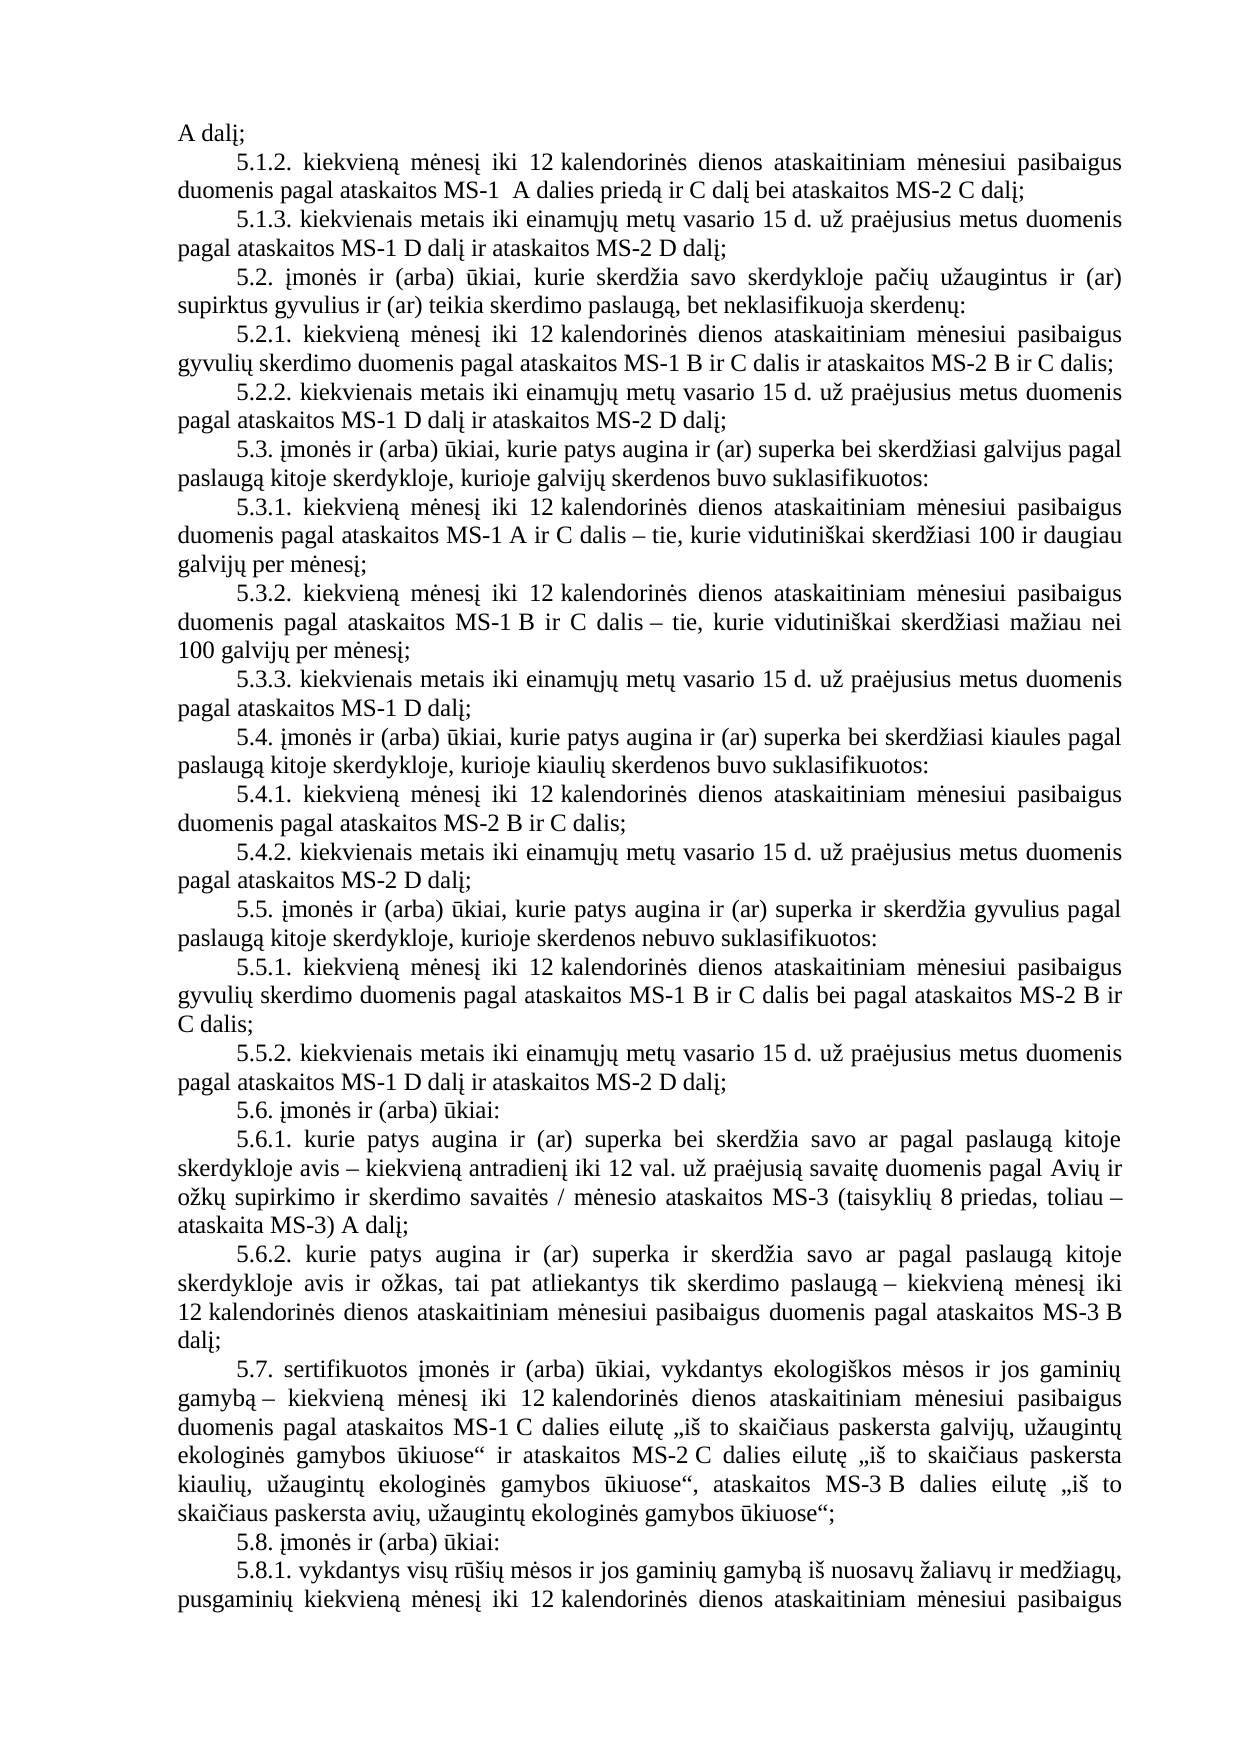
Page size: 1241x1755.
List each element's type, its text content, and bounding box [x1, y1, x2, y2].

text 5.1.3. kiekvienais metais iki einamųjų metų vasario 15 d. už praėjusius metus duomenis pagal ataskaitos MS-1 D dalį ir ataskaitos MS-2 D dalį; [177, 204, 1122, 262]
text 5.3.1. kiekvieną mėnesį iki 12 kalendorinės dienos ataskaitiniam mėnesiui pasibaigus duomenis pagal ataskaitos MS-1 A ir C dalis – tie, kurie vidutiniškai skerdžiasi 100 ir daugiau galvijų per mėnesį; [177, 492, 1122, 578]
text 5.2.2. kiekvienais metais iki einamųjų metų vasario 15 d. už praėjusius metus duomenis pagal ataskaitos MS-1 D dalį ir ataskaitos MS-2 D dalį; [177, 377, 1122, 434]
text A dalį; [177, 118, 1122, 147]
text 5.3.2. kiekvieną mėnesį iki 12 kalendorinės dienos ataskaitiniam mėnesiui pasibaigus duomenis pagal ataskaitos MS-1 B ir C dalis – tie, kurie vidutiniškai skerdžiasi mažiau nei 100 galvijų per mėnesį; [177, 578, 1122, 664]
text 5.7. sertifikuotos įmonės ir (arba) ūkiai, vykdantys ekologiškos mėsos ir jos gaminių gamybą – kiekvieną mėnesį iki 12 kalendorinės dienos ataskaitiniam mėnesiui pasibaigus duomenis pagal ataskaitos MS-1 C dalies eilutę „iš to skaičiaus paskersta galvijų, užaugintų ekologinės gamybos ūkiuose“ ir ataskaitos MS-2 C dalies eilutę „iš to skaičiaus paskersta kiaulių, užaugintų ekologinės gamybos ūkiuose“, ataskaitos MS-3 B dalies eilutę „iš to skaičiaus paskersta avių, užaugintų ekologinės gamybos ūkiuose“; [177, 1354, 1122, 1527]
text 5.3.3. kiekvienais metais iki einamųjų metų vasario 15 d. už praėjusius metus duomenis pagal ataskaitos MS-1 D dalį; [177, 664, 1122, 722]
text 5.3. įmonės ir (arba) ūkiai, kurie patys augina ir (ar) superka bei skerdžiasi galvijus pagal paslaugą kitoje skerdykloje, kurioje galvijų skerdenos buvo suklasifikuotos: [177, 434, 1122, 492]
text 5.1.2. kiekvieną mėnesį iki 12 kalendorinės dienos ataskaitiniam mėnesiui pasibaigus duomenis pagal ataskaitos MS-1 A dalies priedą ir C dalį bei ataskaitos MS-2 C dalį; [177, 147, 1122, 204]
text 5.4. įmonės ir (arba) ūkiai, kurie patys augina ir (ar) superka bei skerdžiasi kiaules pagal paslaugą kitoje skerdykloje, kurioje kiaulių skerdenos buvo suklasifikuotos: [177, 722, 1122, 779]
text 5.5.2. kiekvienais metais iki einamųjų metų vasario 15 d. už praėjusius metus duomenis pagal ataskaitos MS-1 D dalį ir ataskaitos MS-2 D dalį; [177, 1038, 1122, 1096]
text 5.6. įmonės ir (arba) ūkiai: [177, 1096, 1122, 1124]
text 5.5.1. kiekvieną mėnesį iki 12 kalendorinės dienos ataskaitiniam mėnesiui pasibaigus gyvulių skerdimo duomenis pagal ataskaitos MS-1 B ir C dalis bei pagal ataskaitos MS-2 B ir C dalis; [177, 952, 1122, 1038]
text 5.6.2. kurie patys augina ir (ar) superka ir skerdžia savo ar pagal paslaugą kitoje skerdykloje avis ir ožkas, tai pat atliekantys tik skerdimo paslaugą – kiekvieną mėnesį iki 12 kalendorinės dienos ataskaitiniam mėnesiui pasibaigus duomenis pagal ataskaitos MS-3 B dalį; [177, 1239, 1122, 1354]
text 5.4.1. kiekvieną mėnesį iki 12 kalendorinės dienos ataskaitiniam mėnesiui pasibaigus duomenis pagal ataskaitos MS-2 B ir C dalis; [177, 779, 1122, 837]
text 5.5. įmonės ir (arba) ūkiai, kurie patys augina ir (ar) superka ir skerdžia gyvulius pagal paslaugą kitoje skerdykloje, kurioje skerdenos nebuvo suklasifikuotos: [177, 894, 1122, 952]
text 5.2.1. kiekvieną mėnesį iki 12 kalendorinės dienos ataskaitiniam mėnesiui pasibaigus gyvulių skerdimo duomenis pagal ataskaitos MS-1 B ir C dalis ir ataskaitos MS-2 B ir C dalis; [177, 319, 1122, 377]
text 5.2. įmonės ir (arba) ūkiai, kurie skerdžia savo skerdykloje pačių užaugintus ir (ar) supirktus gyvulius ir (ar) teikia skerdimo paslaugą, bet neklasifikuoja skerdenų: [177, 262, 1122, 319]
text 5.8.1. vykdantys visų rūšių mėsos ir jos gaminių gamybą iš nuosavų žaliavų ir medžiagų, pusgaminių kiekvieną mėnesį iki 12 kalendorinės dienos ataskaitiniam mėnesiui pasibaigus [177, 1556, 1122, 1613]
text 5.4.2. kiekvienais metais iki einamųjų metų vasario 15 d. už praėjusius metus duomenis pagal ataskaitos MS-2 D dalį; [177, 837, 1122, 894]
text 5.6.1. kurie patys augina ir (ar) superka bei skerdžia savo ar pagal paslaugą kitoje skerdykloje avis – kiekvieną antradienį iki 12 val. už praėjusią savaitę duomenis pagal Avių ir ožkų supirkimo ir skerdimo savaitės / mėnesio ataskaitos MS-3 (taisyklių 8 priedas, toliau – ataskaita MS-3) A dalį; [177, 1124, 1122, 1239]
text 5.8. įmonės ir (arba) ūkiai: [177, 1527, 1122, 1556]
